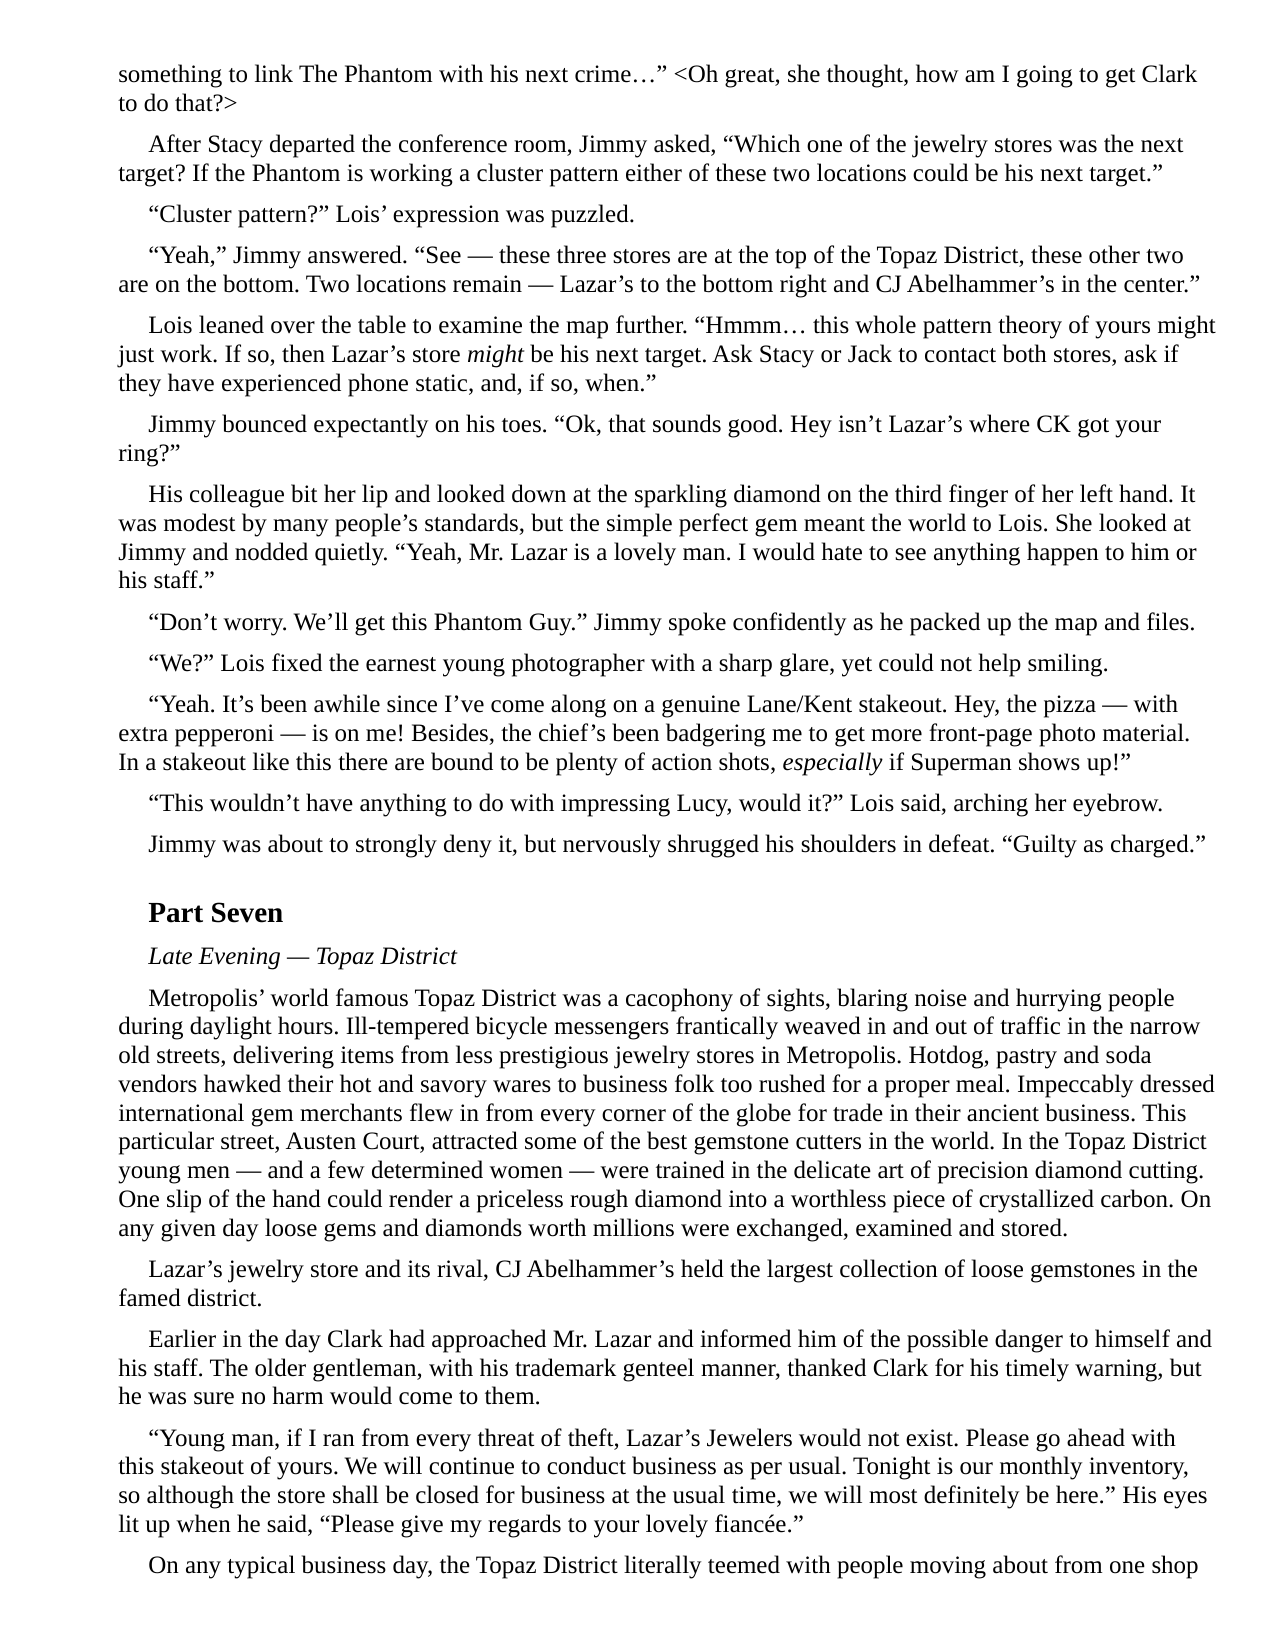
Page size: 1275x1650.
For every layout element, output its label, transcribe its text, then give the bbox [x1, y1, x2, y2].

text “Yeah. It’s been awhile since I’ve come along on a genuine Lane/Kent stakeout. Hey, the pizza — with extra pepperoni — is on me! Besides, the chief’s been badgering me to get more front-page photo material. In a stakeout like this there are bound to be plenty of action shots, especially if Superman shows up!” [118, 689, 1216, 775]
text Earlier in the day Clark had approached Mr. Lazar and informed him of the possible danger to himself and his staff. The older gentleman, with his trademark genteel manner, thanked Clark for his timely warning, but he was sure no harm would come to them. [118, 1324, 1216, 1410]
text His colleague bit her lip and looked down at the sparkling diamond on the third finger of her left hand. It was modest by many people’s standards, but the simple perfect gem meant the world to Lois. She looked at Jimmy and nodded quietly. “Yeah, Mr. Lazar is a lovely man. I would hate to see anything happen to him or his staff.” [118, 479, 1216, 594]
text “Don’t worry. We’ll get this Phantom Guy.” Jimmy spoke confidently as he packed up the map and files. [118, 607, 1216, 635]
text “Young man, if I ran from every threat of theft, Lazar’s Jewelers would not exist. Please go ahead with this stakeout of yours. We will continue to conduct business as per usual. Tonight is our monthly inventory, so although the store shall be closed for business at the usual time, we will most definitely be here.” His eyes lit up when he said, “Please give my regards to your lovely fiancée.” [118, 1423, 1216, 1538]
text On any typical business day, the Topaz District literally teemed with people moving about from one shop [118, 1550, 1216, 1579]
subtitle Part Seven [118, 895, 1216, 929]
text After Stacy departed the conference room, Jimmy asked, “Which one of the jewelry stores was the next target? If the Phantom is working a cluster pattern either of these two locations could be his next target.” [118, 129, 1216, 187]
text something to link The Phantom with his next crime…” <Oh great, she thought, how am I going to get Clark to do that?> [118, 59, 1216, 117]
text “Yeah,” Jimmy answered. “See — these three stores are at the top of the Topaz District, these other two are on the bottom. Two locations remain — Lazar’s to the bottom right and CJ Abelhammer’s in the center.” [118, 240, 1216, 298]
text “We?” Lois fixed the earnest young photographer with a sharp glare, yet could not help smiling. [118, 648, 1216, 677]
text Late Evening — Topaz District [118, 941, 1216, 970]
text Metropolis’ world famous Topaz District was a cacophony of sights, blaring noise and hurrying people during daylight hours. Ill-tempered bicycle messengers frantically weaved in and out of traffic in the narrow old streets, delivering items from less prestigious jewelry stores in Metropolis. Hotdog, pastry and soda vendors hawked their hot and savory wares to business folk too rushed for a proper meal. Impeccably dressed international gem merchants flew in from every corner of the globe for trade in their ancient business. This particular street, Austen Court, attracted some of the best gemstone cutters in the world. In the Topaz District young men — and a few determined women — were trained in the delicate art of precision diamond cutting. One slip of the hand could render a priceless rough diamond into a worthless piece of crystallized carbon. On any given day loose gems and diamonds worth millions were exchanged, examined and stored. [118, 983, 1216, 1241]
text “This wouldn’t have anything to do with impressing Lucy, would it?” Lois said, arching her eyebrow. [118, 788, 1216, 817]
text Lazar’s jewelry store and its rival, CJ Abelhammer’s held the largest collection of loose gemstones in the famed district. [118, 1254, 1216, 1311]
text Jimmy bounced expectantly on his toes. “Ok, that sounds good. Hey isn’t Lazar’s where CK got your ring?” [118, 409, 1216, 467]
text “Cluster pattern?” Lois’ expression was puzzled. [118, 199, 1216, 228]
text Lois leaned over the table to examine the map further. “Hmmm… this whole pattern theory of yours might just work. If so, then Lazar’s store might be his next target. Ask Stacy or Jack to contact both stores, ask if they have experienced phone static, and, if so, when.” [118, 310, 1216, 397]
text Jimmy was about to strongly deny it, but nervously shrugged his shoulders in defeat. “Guilty as charged.” [118, 829, 1216, 858]
